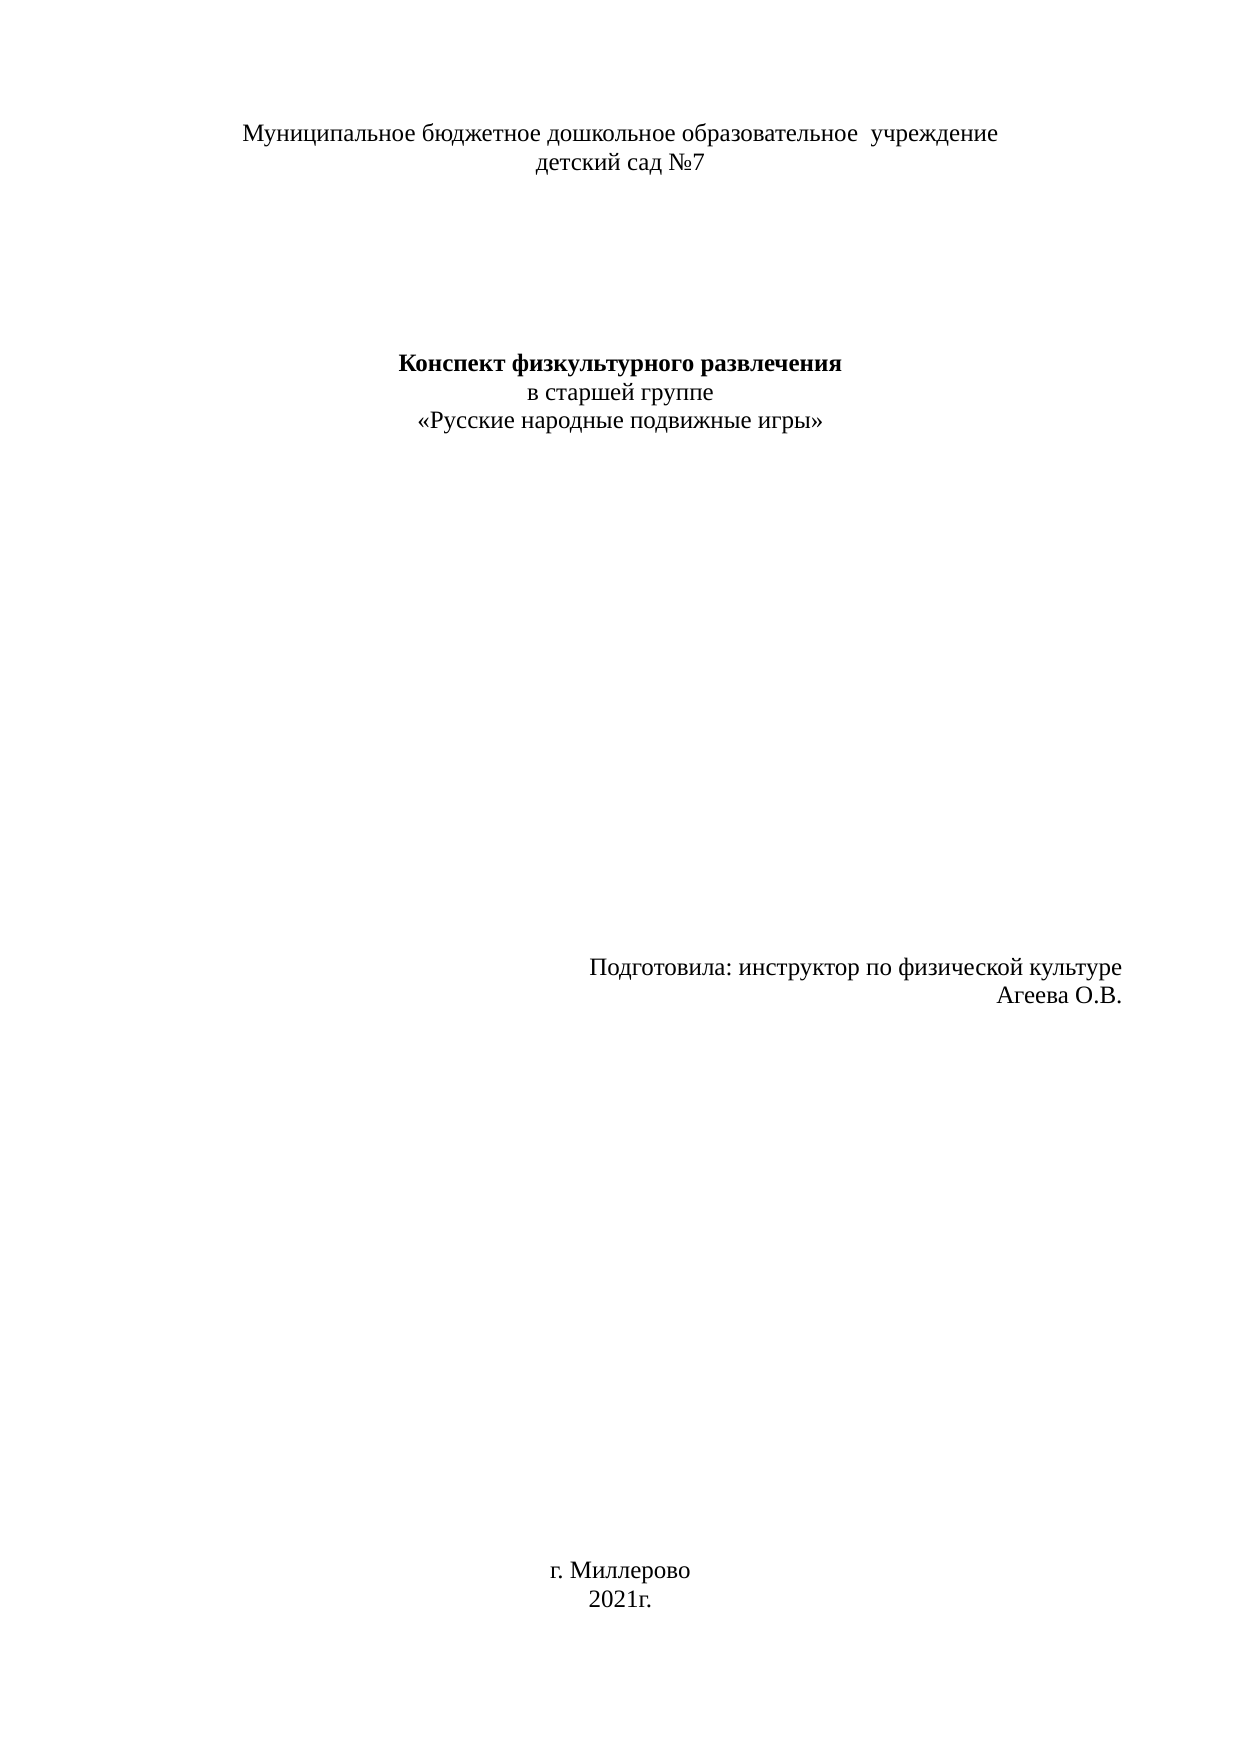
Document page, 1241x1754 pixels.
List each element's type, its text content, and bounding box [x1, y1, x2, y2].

text Агеева О.В. [118, 981, 1122, 1009]
text Подготовила: инструктор по физической культуре [118, 952, 1122, 981]
text г. Миллерово [118, 1556, 1122, 1584]
text детский сад №7 [118, 147, 1122, 176]
text Конспект физкультурного развлечения [118, 348, 1122, 377]
text 2021г. [118, 1584, 1122, 1613]
text «Русские народные подвижные игры» [118, 406, 1122, 434]
text в старшей группе [118, 377, 1122, 406]
text Муниципальное бюджетное дошкольное образовательное учреждение [118, 118, 1122, 147]
